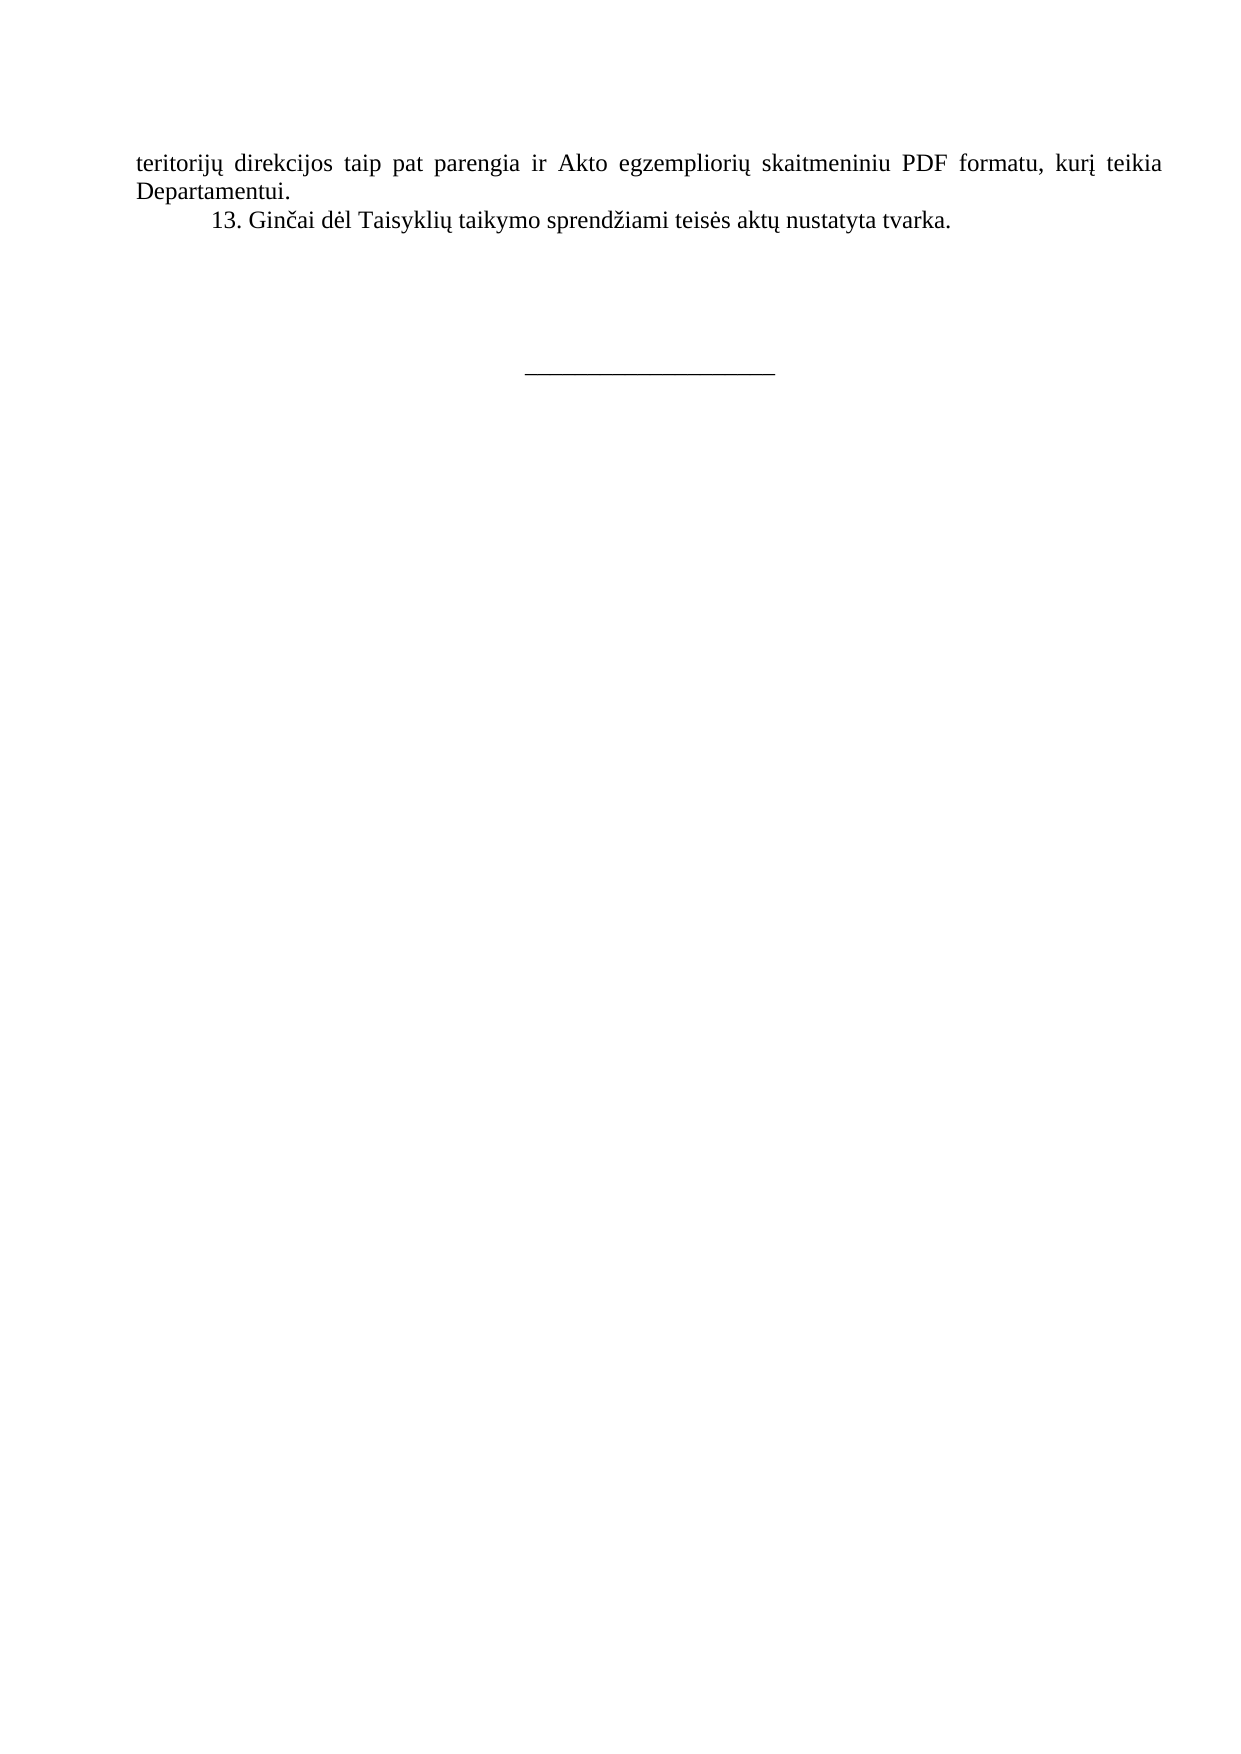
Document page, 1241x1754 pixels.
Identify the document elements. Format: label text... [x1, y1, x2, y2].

text ____________________ [136, 349, 1163, 378]
text teritorijų direkcijos taip pat parengia ir Akto egzempliorių skaitmeniniu PDF formatu, kurį teikia Departamentui. [136, 148, 1163, 205]
text 13. Ginčai dėl Taisyklių taikymo sprendžiami teisės aktų nustatyta tvarka. [136, 205, 1163, 234]
